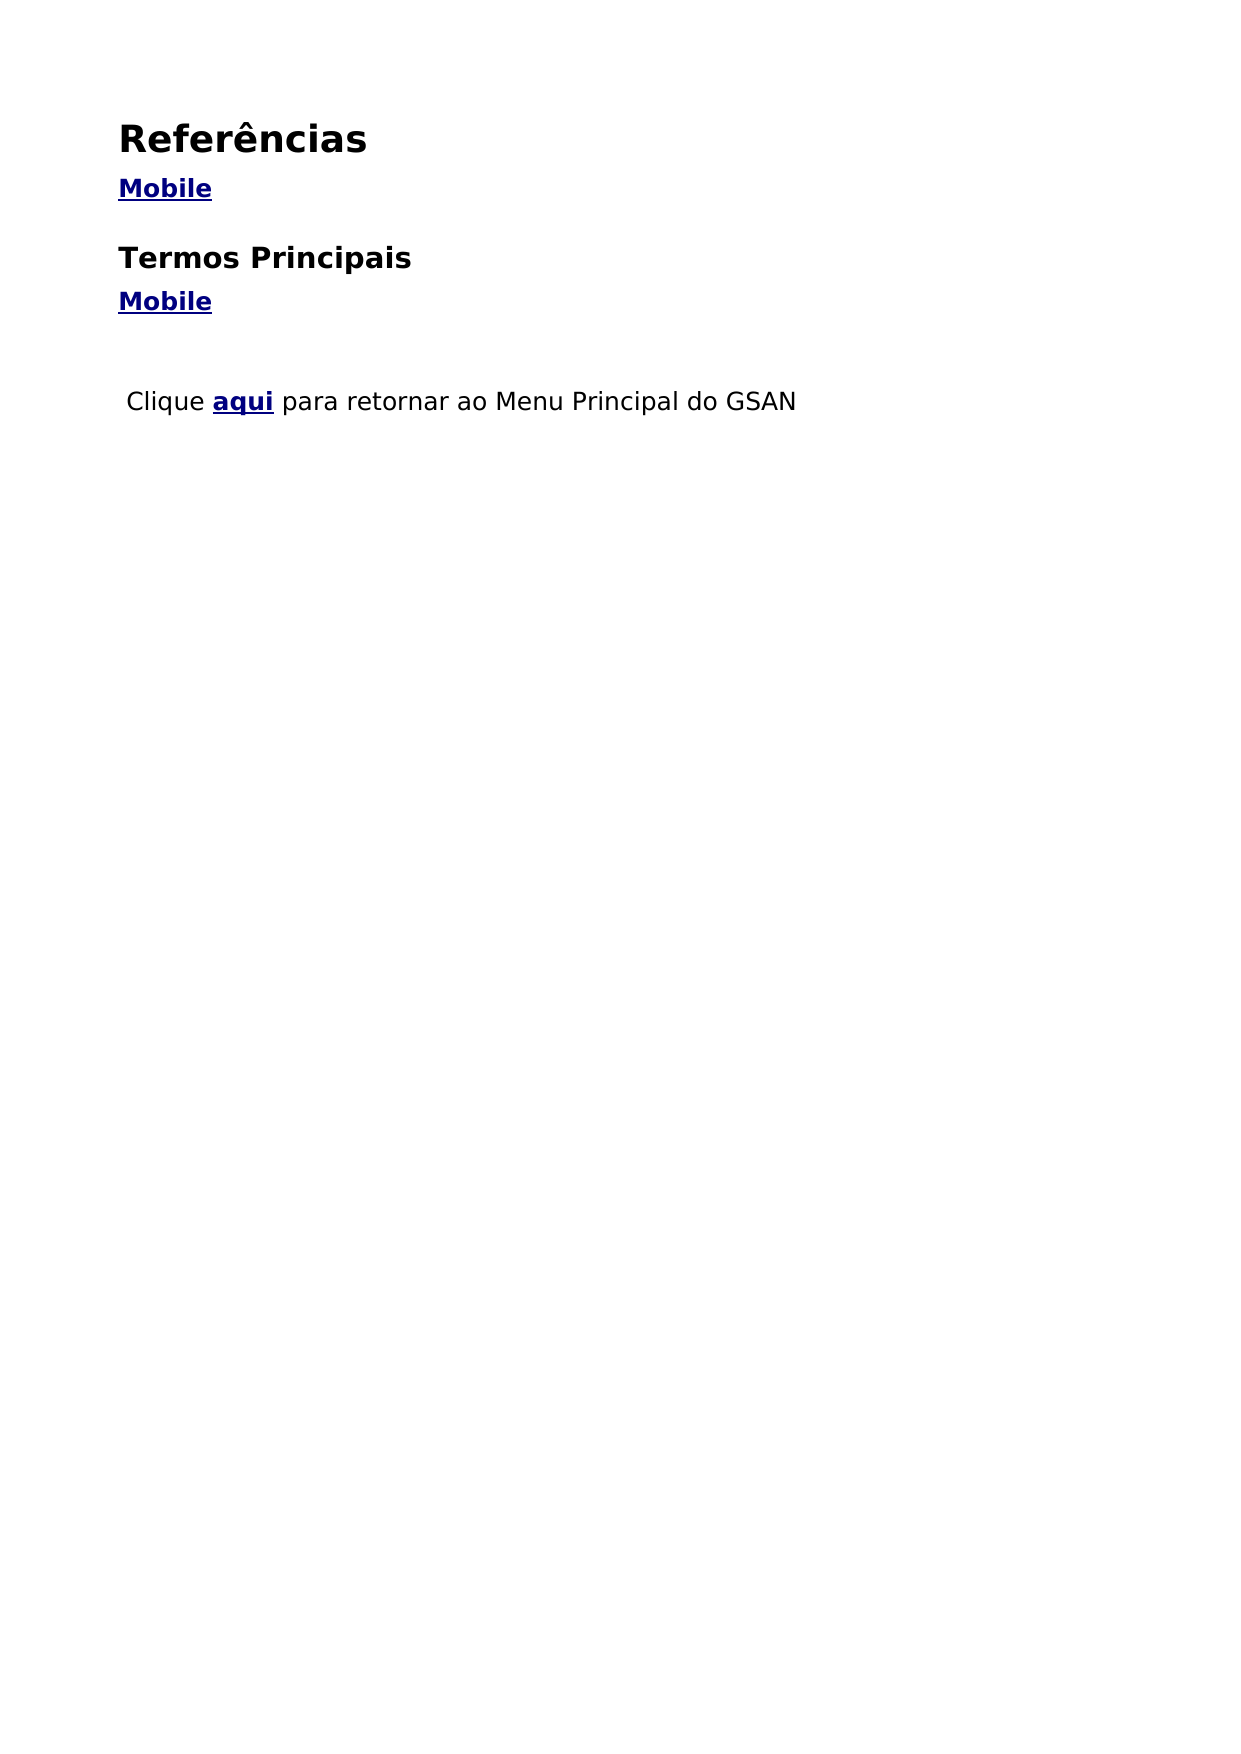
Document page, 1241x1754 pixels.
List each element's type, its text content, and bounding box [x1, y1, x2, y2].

text Clique aqui para retornar ao Menu Principal do GSAN [118, 329, 1122, 417]
text Mobile [118, 287, 1122, 317]
subtitle Termos Principais [118, 241, 1122, 275]
subtitle Referências [118, 118, 1122, 162]
text Mobile [118, 174, 1122, 203]
